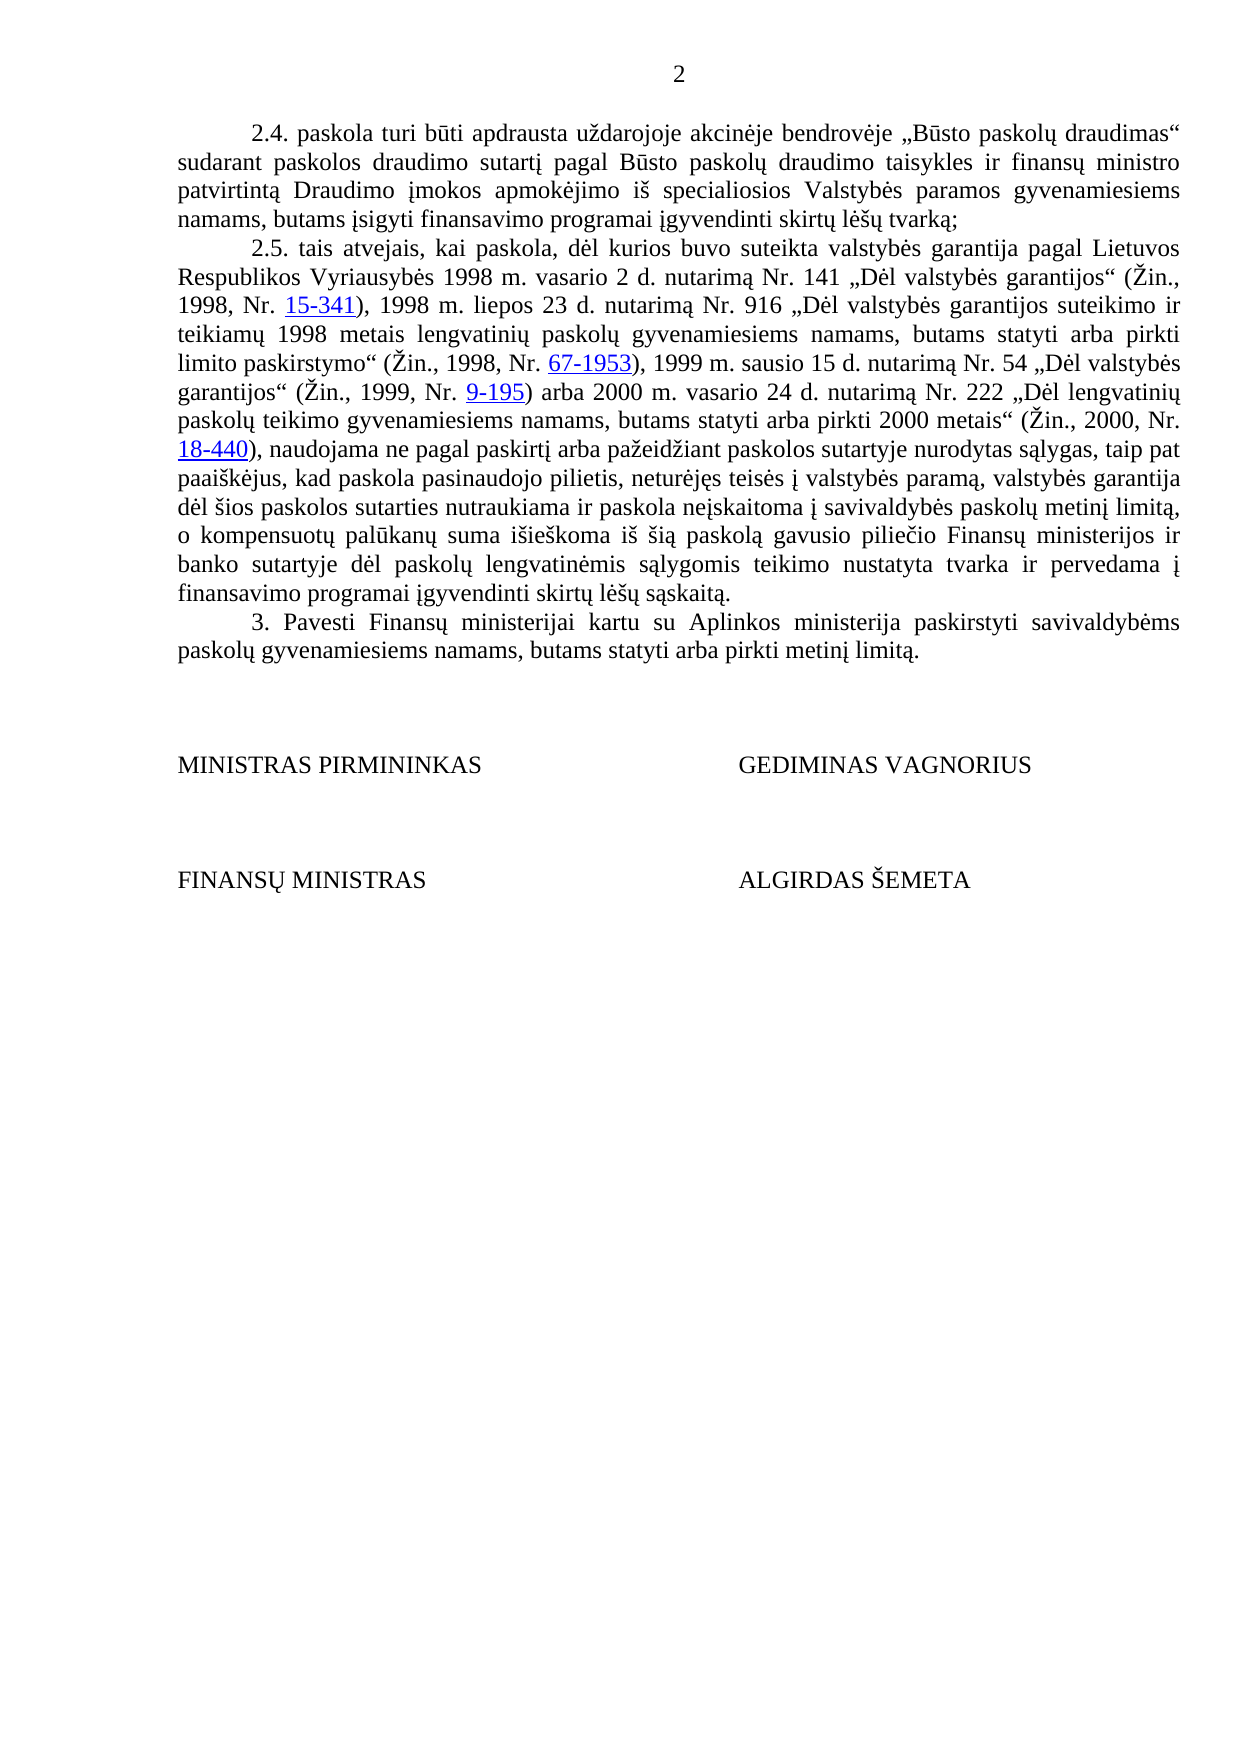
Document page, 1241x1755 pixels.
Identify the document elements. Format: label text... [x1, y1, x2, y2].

text 2.5. tais atvejais, kai paskola, dėl kurios buvo suteikta valstybės garantija pagal Lietuvos Respublikos Vyriausybės 1998 m. vasario 2 d. nutarimą Nr. 141 „Dėl valstybės garantijos“ (Žin., 1998, Nr. 15-341), 1998 m. liepos 23 d. nutarimą Nr. 916 „Dėl valstybės garantijos suteikimo ir teikiamų 1998 metais lengvatinių paskolų gyvenamiesiems namams, butams statyti arba pirkti limito paskirstymo“ (Žin., 1998, Nr. 67-1953), 1999 m. sausio 15 d. nutarimą Nr. 54 „Dėl valstybės garantijos“ (Žin., 1999, Nr. 9-195) arba 2000 m. vasario 24 d. nutarimą Nr. 222 „Dėl lengvatinių paskolų teikimo gyvenamiesiems namams, butams statyti arba pirkti 2000 metais“ (Žin., 2000, Nr. 18-440), naudojama ne pagal paskirtį arba pažeidžiant paskolos sutartyje nurodytas sąlygas, taip pat paaiškėjus, kad paskola pasinaudojo pilietis, neturėjęs teisės į valstybės paramą, valstybės garantija dėl šios paskolos sutarties nutraukiama ir paskola neįskaitoma į savivaldybės paskolų metinį limitą, o kompensuotų palūkanų suma išieškoma iš šią paskolą gavusio piliečio Finansų ministerijos ir banko sutartyje dėl paskolų lengvatinėmis sąlygomis teikimo nustatyta tvarka ir pervedama į finansavimo programai įgyvendinti skirtų lėšų sąskaitą. [177, 233, 1181, 607]
text Finansų ministras Algirdas Šemeta [177, 866, 1181, 894]
text 3. Pavesti Finansų ministerijai kartu su Aplinkos ministerija paskirstyti savivaldybėms paskolų gyvenamiesiems namams, butams statyti arba pirkti metinį limitą. [177, 607, 1181, 664]
text Ministras Pirmininkas Gediminas Vagnorius [177, 751, 1181, 779]
text 2.4. paskola turi būti apdrausta uždarojoje akcinėje bendrovėje „Būsto paskolų draudimas“ sudarant paskolos draudimo sutartį pagal Būsto paskolų draudimo taisykles ir finansų ministro patvirtintą Draudimo įmokos apmokėjimo iš specialiosios Valstybės paramos gyvenamiesiems namams, butams įsigyti finansavimo programai įgyvendinti skirtų lėšų tvarką; [177, 118, 1181, 233]
